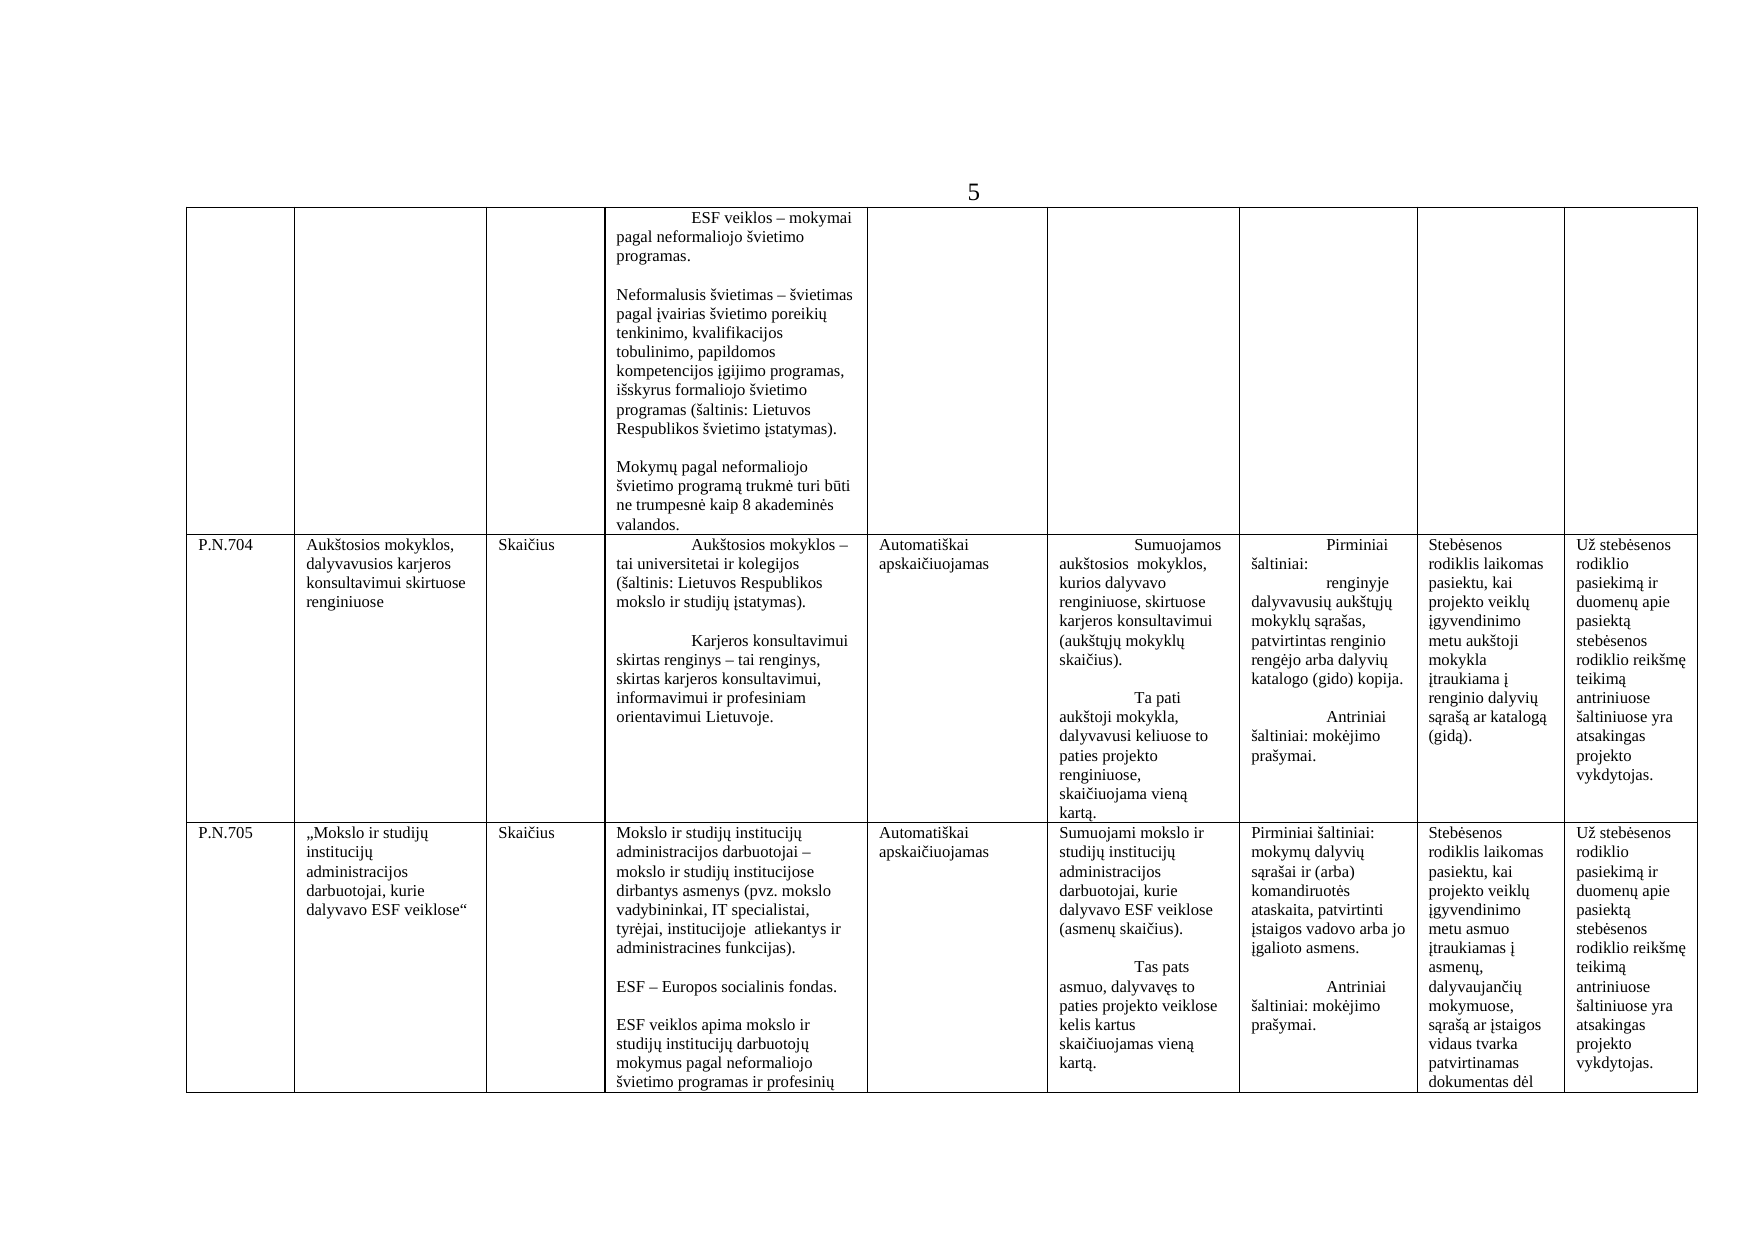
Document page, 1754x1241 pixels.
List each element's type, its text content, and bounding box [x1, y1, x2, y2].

table_cell „Mokslo ir studijų institucijų administracijos darbuotojai, kurie dalyvavo ESF veiklose“ [295, 823, 486, 1092]
table_cell ESF veiklos – mokymai pagal neformaliojo švietimo programas. Neformalusis švietimas – švietimas pagal įvairias švietimo poreikių tenkinimo, kvalifikacijos tobulinimo, papildomos kompetencijos įgijimo programas, išskyrus formaliojo švietimo programas (šaltinis: Lietuvos Respublikos švietimo įstatymas). Mokymų pagal neformaliojo švietimo programą trukmė turi būti ne trumpesnė kaip 8 akademinės valandos. [606, 208, 867, 533]
table_cell Stebėsenos rodiklis laikomas pasiektu, kai projekto veiklų įgyvendinimo metu aukštoji mokykla įtraukiama į renginio dalyvių sąrašą ar katalogą (gidą). [1418, 535, 1564, 822]
table_cell Skaičius [487, 823, 604, 1092]
table_cell [868, 208, 1047, 533]
table_cell Už stebėsenos rodiklio pasiekimą ir duomenų apie pasiektą stebėsenos rodiklio reikšmę teikimą antriniuose šaltiniuose yra atsakingas projekto vykdytojas. [1565, 535, 1697, 822]
table_cell [187, 208, 294, 533]
table_cell Pirminiai šaltiniai: renginyje dalyvavusių aukštųjų mokyklų sąrašas, patvirtintas renginio rengėjo arba dalyvių katalogo (gido) kopija. Antriniai šaltiniai: mokėjimo prašymai. [1240, 535, 1417, 822]
table_cell [487, 208, 604, 533]
table_cell Automatiškai apskaičiuojamas [868, 535, 1047, 822]
table_cell Stebėsenos rodiklis laikomas pasiektu, kai projekto veiklų įgyvendinimo metu asmuo įtraukiamas į asmenų, dalyvaujančių mokymuose, sąrašą ar įstaigos vidaus tvarka patvirtinamas dokumentas dėl [1418, 823, 1564, 1092]
table_cell Aukštosios mokyklos, dalyvavusios karjeros konsultavimui skirtuose renginiuose [295, 535, 486, 822]
table_cell Sumuojamos aukštosios mokyklos, kurios dalyvavo renginiuose, skirtuose karjeros konsultavimui (aukštųjų mokyklų skaičius). Ta pati aukštoji mokykla, dalyvavusi keliuose to paties projekto renginiuose, skaičiuojama vieną kartą. [1048, 535, 1239, 822]
table_cell [1240, 208, 1417, 533]
table_cell P.N.704 [187, 535, 294, 822]
table_cell Aukštosios mokyklos – tai universitetai ir kolegijos (šaltinis: Lietuvos Respublikos mokslo ir studijų įstatymas). Karjeros konsultavimui skirtas renginys – tai renginys, skirtas karjeros konsultavimui, informavimui ir profesiniam orientavimui Lietuvoje. [606, 535, 867, 822]
table_cell [1565, 208, 1697, 533]
table_cell Pirminiai šaltiniai: mokymų dalyvių sąrašai ir (arba) komandiruotės ataskaita, patvirtinti įstaigos vadovo arba jo įgalioto asmens. Antriniai šaltiniai: mokėjimo prašymai. [1240, 823, 1417, 1092]
table_cell P.N.705 [187, 823, 294, 1092]
table_cell [295, 208, 486, 533]
table_cell Už stebėsenos rodiklio pasiekimą ir duomenų apie pasiektą stebėsenos rodiklio reikšmę teikimą antriniuose šaltiniuose yra atsakingas projekto vykdytojas. [1565, 823, 1697, 1092]
table_cell Skaičius [487, 535, 604, 822]
table_cell Sumuojami mokslo ir studijų institucijų administracijos darbuotojai, kurie dalyvavo ESF veiklose (asmenų skaičius). Tas pats asmuo, dalyvavęs to paties projekto veiklose kelis kartus skaičiuojamas vieną kartą. [1048, 823, 1239, 1092]
table_cell Automatiškai apskaičiuojamas [868, 823, 1047, 1092]
table_cell [1418, 208, 1564, 533]
table_cell Mokslo ir studijų institucijų administracijos darbuotojai – mokslo ir studijų institucijose dirbantys asmenys (pvz. mokslo vadybininkai, IT specialistai, tyrėjai, institucijoje atliekantys ir administracines funkcijas). ESF – Europos socialinis fondas. ESF veiklos apima mokslo ir studijų institucijų darbuotojų mokymus pagal neformaliojo švietimo programas ir profesinių [606, 823, 867, 1092]
table_cell [1048, 208, 1239, 533]
